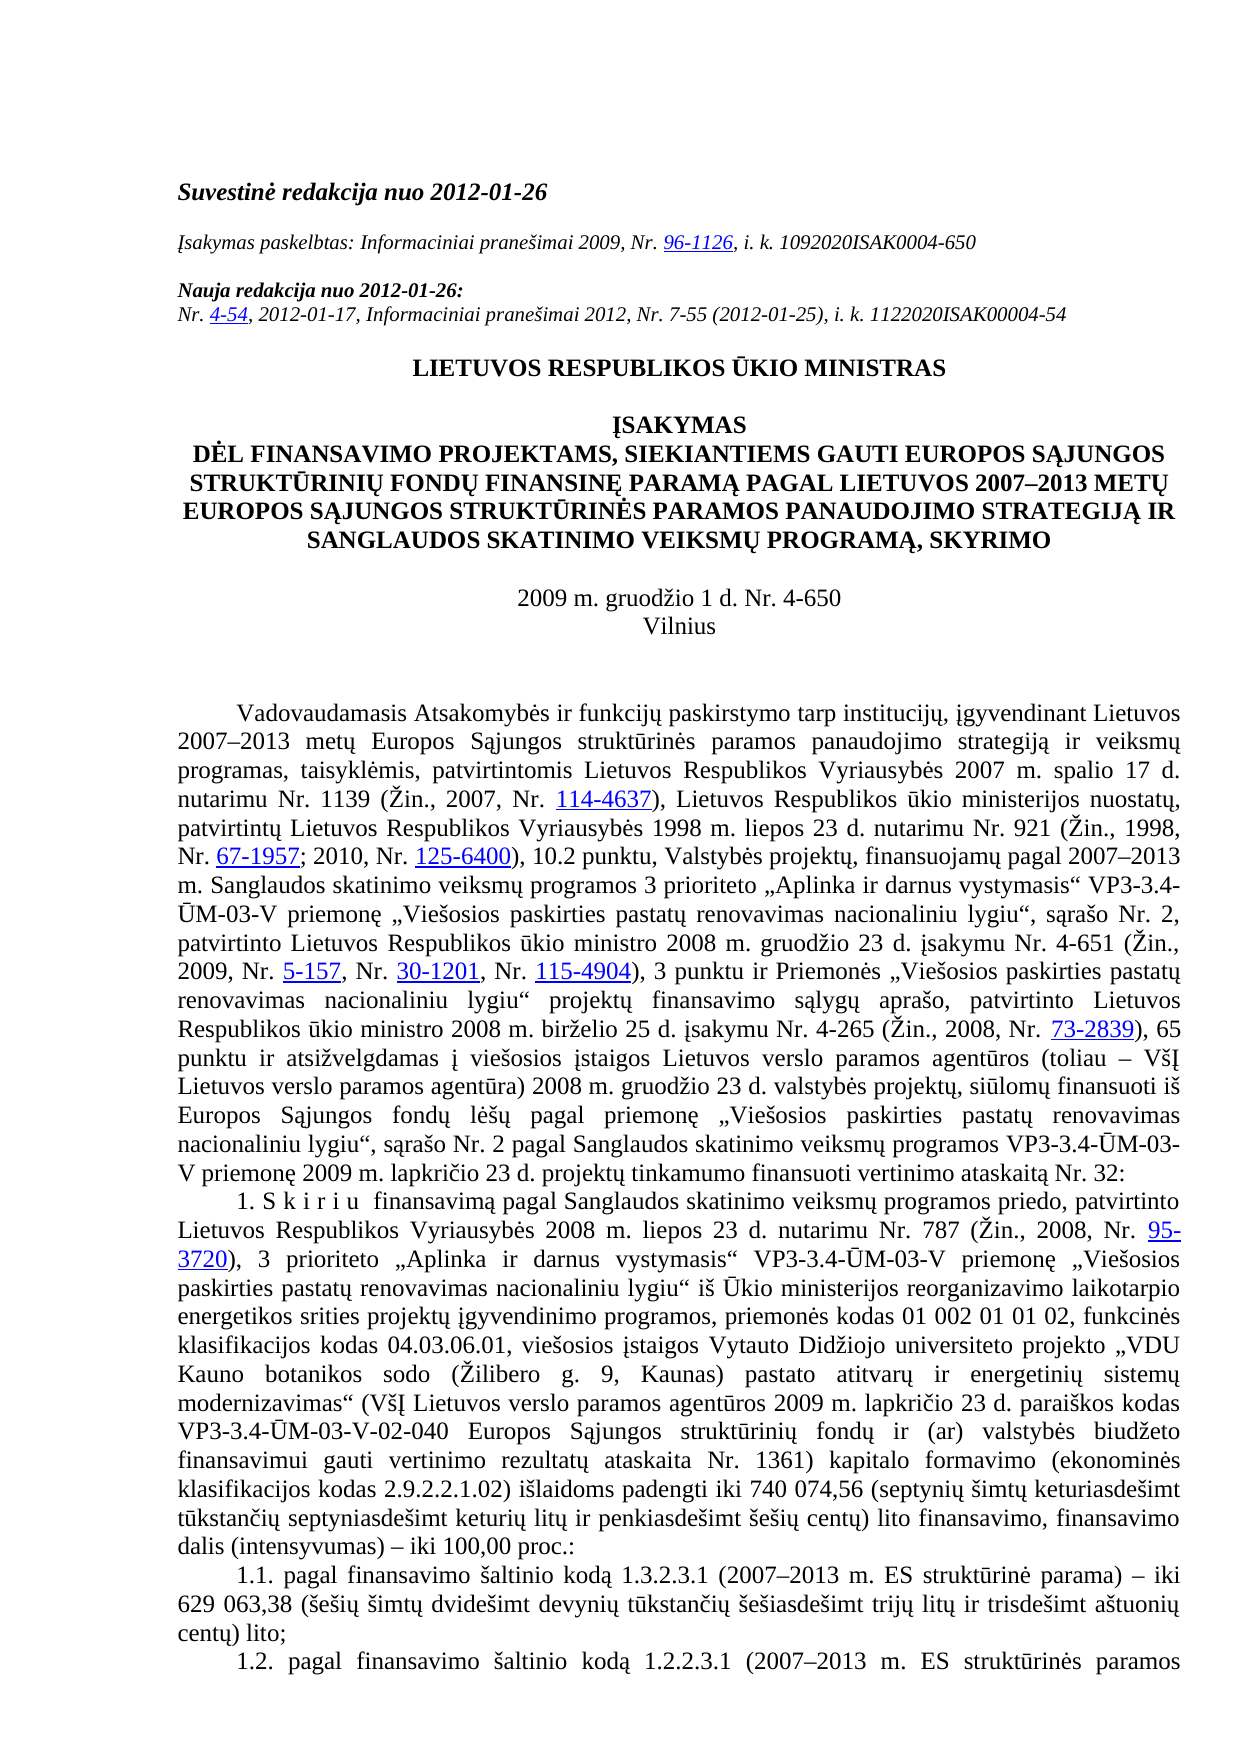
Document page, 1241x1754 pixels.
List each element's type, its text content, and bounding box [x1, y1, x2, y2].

text 1. S k i r i u finansavimą pagal Sanglaudos skatinimo veiksmų programos priedo, patvirtinto Lietuvos Respublikos Vyriausybės 2008 m. liepos 23 d. nutarimu Nr. 787 (Žin., 2008, Nr. 95-3720), 3 prioriteto „Aplinka ir darnus vystymasis“ VP3-3.4-ŪM-03-V priemonę „Viešosios paskirties pastatų renovavimas nacionaliniu lygiu“ iš Ūkio ministerijos reorganizavimo laikotarpio energetikos srities projektų įgyvendinimo programos, priemonės kodas 01 002 01 01 02, funkcinės klasifikacijos kodas 04.03.06.01, viešosios įstaigos Vytauto Didžiojo universiteto projekto „VDU Kauno botanikos sodo (Žilibero g. 9, Kaunas) pastato atitvarų ir energetinių sistemų modernizavimas“ (VšĮ Lietuvos verslo paramos agentūros 2009 m. lapkričio 23 d. paraiškos kodas VP3-3.4-ŪM-03-V-02-040 Europos Sąjungos struktūrinių fondų ir (ar) valstybės biudžeto finansavimui gauti vertinimo rezultatų ataskaita Nr. 1361) kapitalo formavimo (ekonominės klasifikacijos kodas 2.9.2.2.1.02) išlaidoms padengti iki 740 074,56 (septynių šimtų keturiasdešimt tūkstančių septyniasdešimt keturių litų ir penkiasdešimt šešių centų) lito finansavimo, finansavimo dalis (intensyvumas) – iki 100,00 proc.: [177, 1186, 1181, 1560]
text LIETUVOS RESPUBLIKOS ŪKIO MINISTRAS [177, 353, 1181, 381]
text Vilnius [177, 611, 1181, 640]
text 2009 m. gruodžio 1 d. Nr. 4-650 [177, 583, 1181, 611]
text 1.1. pagal finansavimo šaltinio kodą 1.3.2.3.1 (2007–2013 m. ES struktūrinė parama) – iki 629 063,38 (šešių šimtų dvidešimt devynių tūkstančių šešiasdešimt trijų litų ir trisdešimt aštuonių centų) lito; [177, 1560, 1181, 1646]
text Vadovaudamasis Atsakomybės ir funkcijų paskirstymo tarp institucijų, įgyvendinant Lietuvos 2007–2013 metų Europos Sąjungos struktūrinės paramos panaudojimo strategiją ir veiksmų programas, taisyklėmis, patvirtintomis Lietuvos Respublikos Vyriausybės 2007 m. spalio 17 d. nutarimu Nr. 1139 (Žin., 2007, Nr. 114-4637), Lietuvos Respublikos ūkio ministerijos nuostatų, patvirtintų Lietuvos Respublikos Vyriausybės 1998 m. liepos 23 d. nutarimu Nr. 921 (Žin., 1998, Nr. 67-1957; 2010, Nr. 125-6400), 10.2 punktu, Valstybės projektų, finansuojamų pagal 2007–2013 m. Sanglaudos skatinimo veiksmų programos 3 prioriteto „Aplinka ir darnus vystymasis“ VP3-3.4-ŪM-03-V priemonę „Viešosios paskirties pastatų renovavimas nacionaliniu lygiu“, sąrašo Nr. 2, patvirtinto Lietuvos Respublikos ūkio ministro 2008 m. gruodžio 23 d. įsakymu Nr. 4-651 (Žin., 2009, Nr. 5-157, Nr. 30-1201, Nr. 115-4904), 3 punktu ir Priemonės „Viešosios paskirties pastatų renovavimas nacionaliniu lygiu“ projektų finansavimo sąlygų aprašo, patvirtinto Lietuvos Respublikos ūkio ministro 2008 m. birželio 25 d. įsakymu Nr. 4-265 (Žin., 2008, Nr. 73-2839), 65 punktu ir atsižvelgdamas į viešosios įstaigos Lietuvos verslo paramos agentūros (toliau – VšĮ Lietuvos verslo paramos agentūra) 2008 m. gruodžio 23 d. valstybės projektų, siūlomų finansuoti iš Europos Sąjungos fondų lėšų pagal priemonę „Viešosios paskirties pastatų renovavimas nacionaliniu lygiu“, sąrašo Nr. 2 pagal Sanglaudos skatinimo veiksmų programos VP3-3.4-ŪM-03-V priemonę 2009 m. lapkričio 23 d. projektų tinkamumo finansuoti vertinimo ataskaitą Nr. 32: [177, 698, 1181, 1186]
text DĖL FINANSAVIMO PROJEKTAMS, SIEKIANTIEMS GAUTI EUROPOS SĄJUNGOS STRUKTŪRINIŲ FONDŲ FINANSINĘ PARAMĄ PAGAL LIETUVOS 2007–2013 METŲ EUROPOS SĄJUNGOS STRUKTŪRINĖS PARAMOS PANAUDOJIMO STRATEGIJĄ IR SANGLAUDOS SKATINIMO VEIKSMŲ PROGRAMĄ, SKYRIMO [177, 439, 1181, 554]
text 1.2. pagal finansavimo šaltinio kodą 1.2.2.3.1 (2007–2013 m. ES struktūrinės paramos [177, 1646, 1181, 1675]
text Nr. 4-54, 2012-01-17, Informaciniai pranešimai 2012, Nr. 7-55 (2012-01-25), i. k. 1122020ISAK00004-54 [177, 302, 1181, 326]
text Nauja redakcija nuo 2012-01-26: [177, 278, 1181, 302]
text ĮSAKYMAS [177, 410, 1181, 439]
text Suvestinė redakcija nuo 2012-01-26 [177, 177, 1181, 206]
text Įsakymas paskelbtas: Informaciniai pranešimai 2009, Nr. 96-1126, i. k. 1092020ISAK0004-650 [177, 230, 1181, 254]
